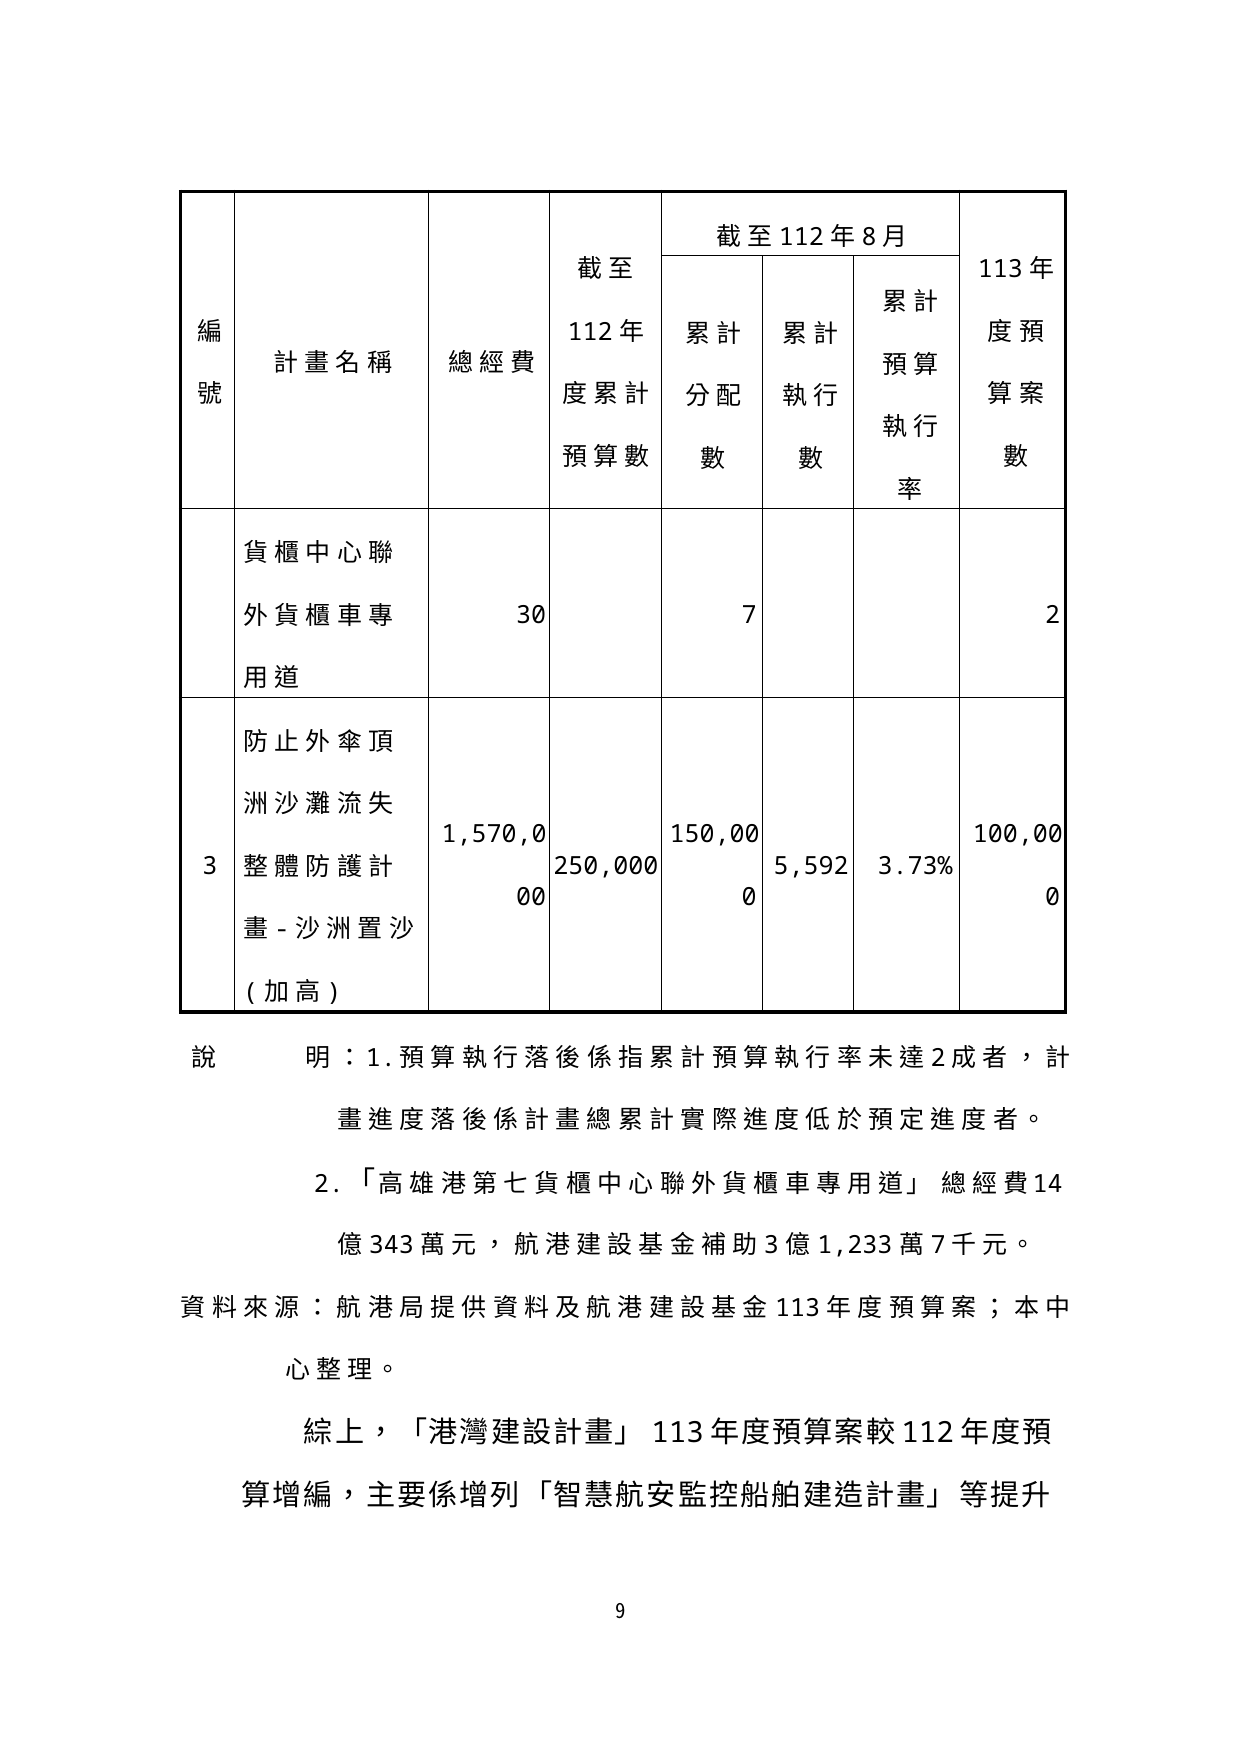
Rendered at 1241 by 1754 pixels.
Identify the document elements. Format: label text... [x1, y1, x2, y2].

table_cell 1,570,000 [429, 698, 549, 1010]
table_cell 3 [182, 698, 234, 1010]
table_cell 7 [662, 509, 762, 697]
table_header 編號 [182, 193, 234, 508]
table_header 截至112年度累計預算數 [550, 193, 661, 508]
table_cell 累計分配數 [662, 256, 762, 508]
table_cell 250,000 [550, 698, 661, 1010]
table_cell 150,000 [662, 698, 762, 1010]
table_cell 100,000 [960, 698, 1064, 1010]
table_cell 2 [960, 509, 1064, 697]
table_header 計畫名稱 [235, 193, 428, 508]
table_cell [182, 509, 234, 697]
table_cell [854, 509, 959, 697]
table_cell 30 [429, 509, 549, 697]
text 資料來源：航港局提供資料及航港建設基金113年度預算案；本中心整理。 [177, 1263, 1077, 1388]
table_header 截至112年8月 [662, 193, 959, 255]
table_cell [763, 509, 853, 697]
table_cell 累計預算執行率 [854, 256, 959, 508]
table_cell [550, 509, 661, 697]
table_header 總經費 [429, 193, 549, 508]
table_cell 累計執行數 [763, 256, 853, 508]
text 綜上，「港灣建設計畫」113年度預算案較112年度預算增編，主要係增列「智慧航安監控船舶建造計畫」等提升 [236, 1388, 1063, 1513]
text 說 明：1.預算執行落後係指累計預算執行率未達2成者，計畫進度落後係計畫總累計實際進度低於預定進度者。 [180, 1013, 1077, 1138]
table_cell 貨櫃中心聯外貨櫃車專用道 [235, 509, 428, 697]
table_cell 5,592 [763, 698, 853, 1010]
table_header 113年度預算案數 [960, 193, 1064, 508]
table_cell 3.73% [854, 698, 959, 1010]
table_cell 防止外傘頂洲沙灘流失整體防護計畫-沙洲置沙(加高) [235, 698, 428, 1010]
text 2.「高雄港第七貨櫃中心聯外貨櫃車專用道」總經費14億343萬元，航港建設基金補助3億1,233萬7千元。 [307, 1138, 1077, 1263]
